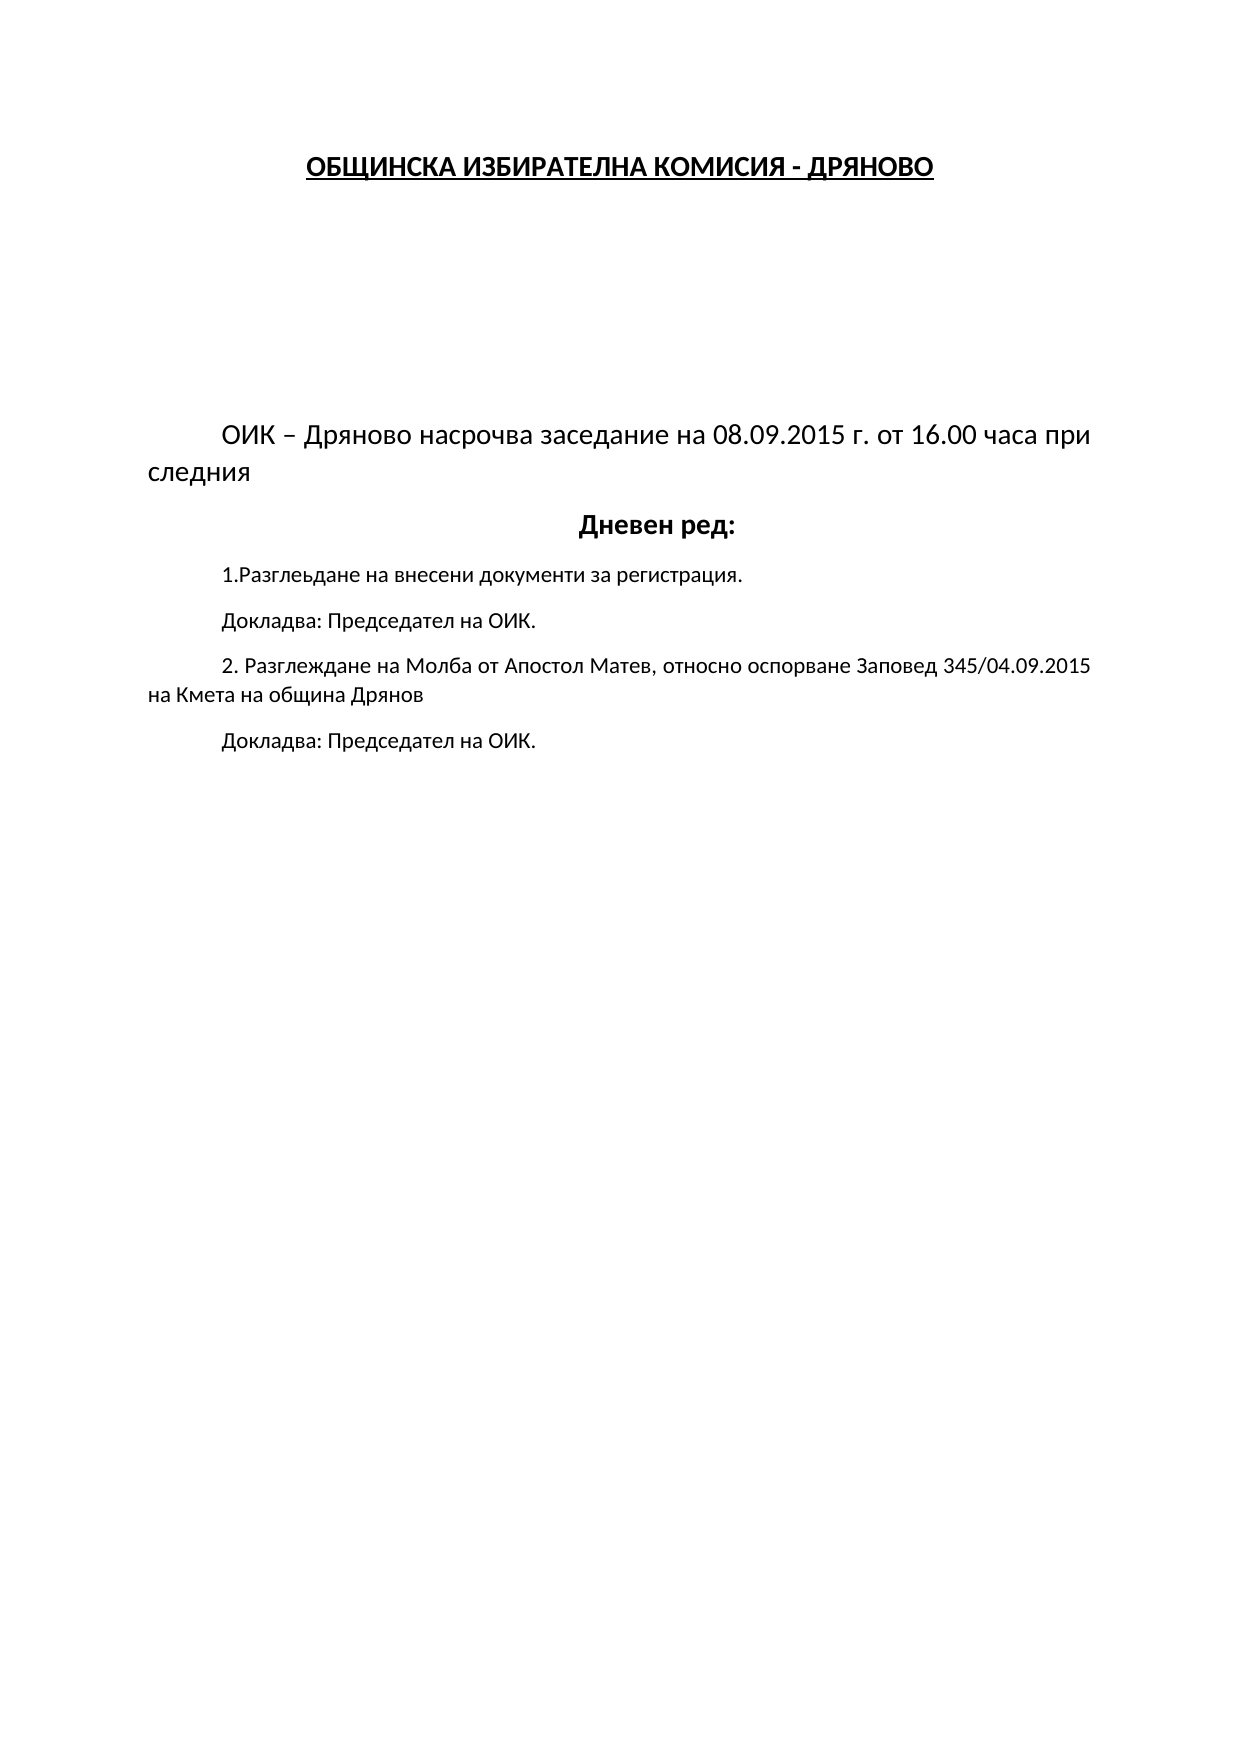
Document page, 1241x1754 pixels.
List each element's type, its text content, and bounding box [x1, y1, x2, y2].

text ОИК – Дряново насрочва заседание на 08.09.2015 г. от 16.00 часа при следния [148, 416, 1093, 488]
text 2. Разглеждане на Молба от Апостол Матев, относно оспорване Заповед 345/04.09.2015 на Кмета на община Дрянов [148, 652, 1093, 709]
text Докладва: Председател на ОИК. [148, 726, 1093, 754]
text Дневен ред: [148, 506, 1093, 542]
text 1.Разглеьдане на внесени документи за регистрация. [148, 560, 1093, 588]
text Докладва: Председател на ОИК. [148, 606, 1093, 634]
text ОБЩИНСКА ИЗБИРАТЕЛНА КОМИСИЯ - ДРЯНОВО [148, 148, 1093, 183]
